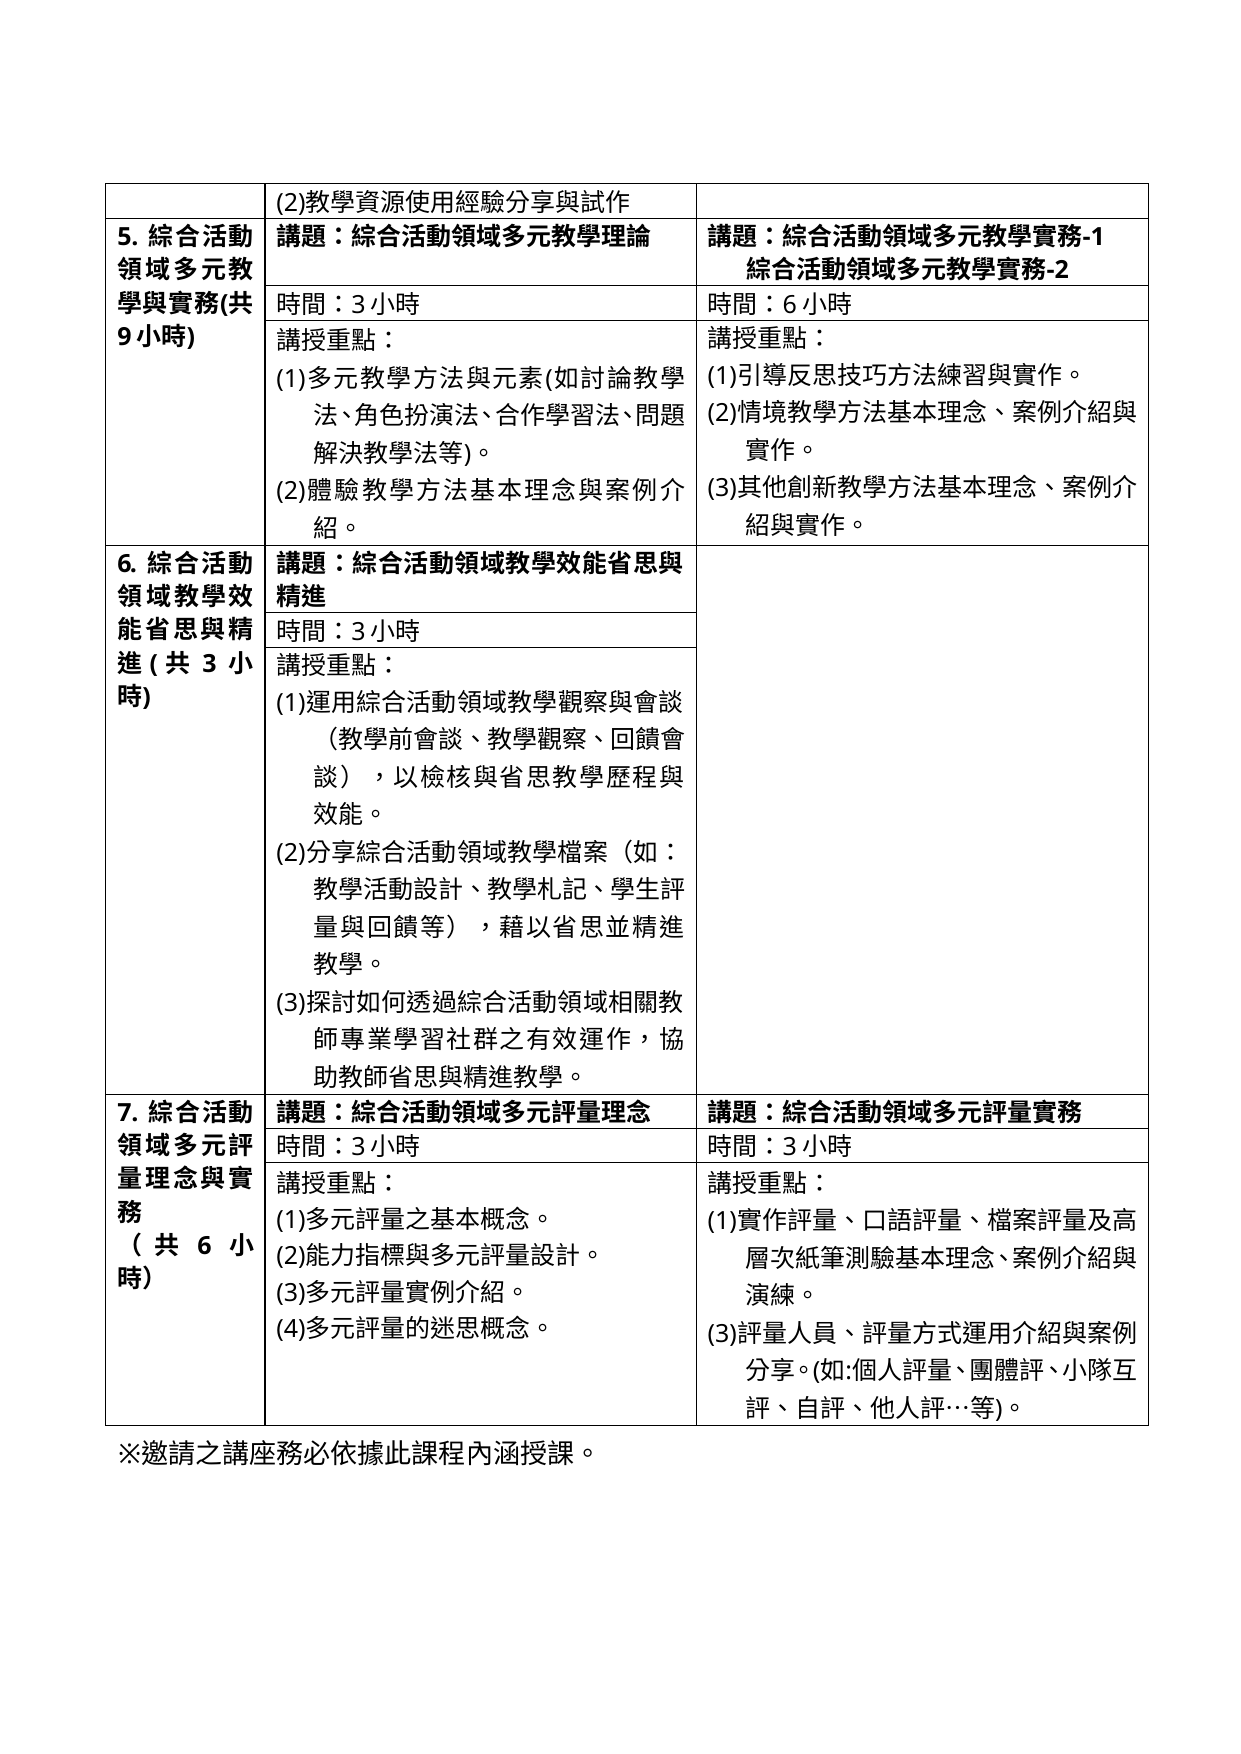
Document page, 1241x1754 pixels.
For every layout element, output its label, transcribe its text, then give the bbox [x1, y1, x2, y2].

table_cell 講題：綜合活動領域多元評量實務 [697, 1095, 1148, 1128]
table_cell 講授重點： (1)多元教學方法與元素(如討論教學法、角色扮演法、合作學習法、問題解決教學法等)。 (2)體驗教學方法基本理念與案例介紹。 [266, 321, 696, 544]
table_cell 6. 綜合活動領域教學效能省思與精進(共3小時) [106, 546, 264, 1093]
table_cell 講題：綜合活動領域多元教學實務-1 綜合活動領域多元教學實務-2 [697, 219, 1148, 285]
table_cell 講授重點： (1)引導反思技巧方法練習與實作。 (2)情境教學方法基本理念、案例介紹與實作。 (3)其他創新教學方法基本理念、案例介紹與實作。 [697, 321, 1148, 544]
table_cell 講授重點： (1)運用綜合活動領域教學觀察與會談（教學前會談、教學觀察、回饋會談），以檢核與省思教學歷程與效能。 (2)分享綜合活動領域教學檔案（如：教學活動設計、教學札記、學生評量與回饋等），藉以省思並精進教學。 (3)探討如何透過綜合活動領域相關教師專業學習社群之有效運作，協 助教師省思與精進教學。 [266, 648, 696, 1093]
table_cell 時間：3小時 [266, 286, 696, 320]
table_cell 講授重點： (1)多元評量之基本概念。 (2)能力指標與多元評量設計。 (3)多元評量實例介紹。 (4)多元評量的迷思概念。 [266, 1163, 696, 1424]
table_cell (2)教學資源使用經驗分享與試作 [266, 184, 696, 218]
table_cell 時間：3小時 [697, 1129, 1148, 1162]
table_cell 5. 綜合活動領域多元教學與實務(共9小時) [106, 219, 264, 544]
table_cell 時間：3小時 [266, 613, 696, 647]
table_cell 時間：6小時 [697, 286, 1148, 320]
table_cell [697, 184, 1148, 218]
table_cell 講題：綜合活動領域教學效能省思與精進 [266, 546, 696, 612]
text ※邀請之講座務必依據此課程內涵授課。 [118, 1432, 1122, 1471]
table_cell 講題：綜合活動領域多元教學理論 [266, 219, 696, 285]
table_cell [697, 546, 1148, 1093]
table_cell 7. 綜合活動領域多元評量理念與實務 （共6小時） [106, 1095, 264, 1424]
table_cell 時間：3小時 [266, 1129, 696, 1162]
table_cell 講授重點： (1)實作評量、口語評量、檔案評量及高層次紙筆測驗基本理念、案例介紹與演練。 (3)評量人員、評量方式運用介紹與案例分享。(如:個人評量、團體評、小隊互評、自評、他人評…等)。 [697, 1163, 1148, 1424]
table_cell [106, 184, 264, 218]
table_cell 講題：綜合活動領域多元評量理念 [266, 1095, 696, 1128]
